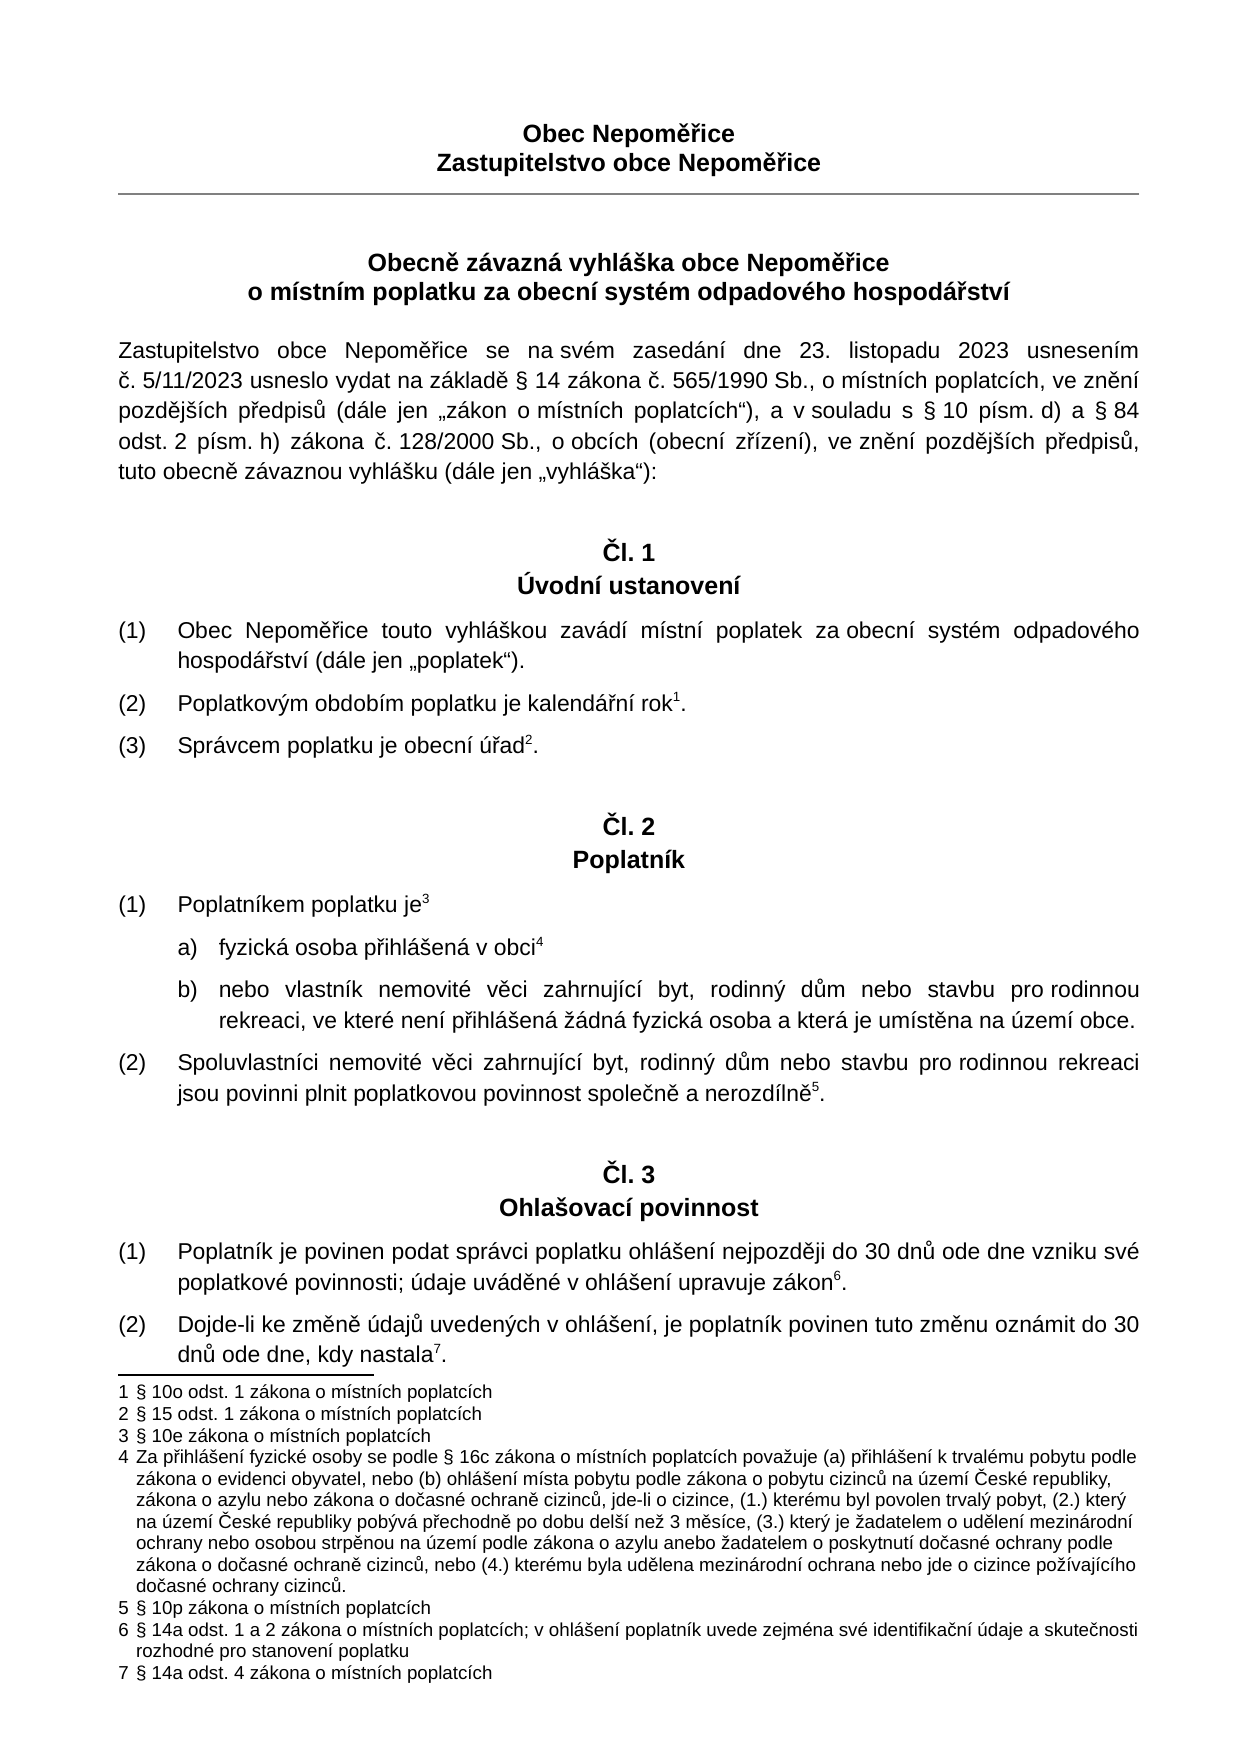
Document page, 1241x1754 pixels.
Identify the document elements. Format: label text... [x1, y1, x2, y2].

text Zastupitelstvo obce Nepoměřice se na svém zasedání dne 23. listopadu 2023 usnesením č. 5/11/2023 usneslo vydat na základě § 14 zákona č. 565/1990 Sb., o místních poplatcích, ve znění pozdějších předpisů (dále jen „zákon o místních poplatcích“), a v souladu s § 10 písm. d) a § 84 odst. 2 písm. h) zákona č. 128/2000 Sb., o obcích (obecní zřízení), ve znění pozdějších předpisů, tuto obecně závaznou vyhlášku (dále jen „vyhláška“): [118, 337, 1139, 484]
title Obec Nepoměřice Zastupitelstvo obce Nepoměřice [118, 119, 1139, 176]
list Spoluvlastníci nemovité věci zahrnující byt, rodinný dům nebo stavbu pro rodinnou rekreaci jsou povinni plnit poplatkovou povinnost společně a nerozdílně. [118, 1049, 1139, 1106]
list Za přihlášení fyzické osoby se podle § 16c zákona o místních poplatcích považuje (a) přihlášení k trvalému pobytu podle zákona o evidenci obyvatel, nebo (b) ohlášení místa pobytu podle zákona o pobytu cizinců na území České republiky, zákona o azylu nebo zákona o dočasné ochraně cizinců, jde-li o cizince, (1.) kterému byl povolen trvalý pobyt, (2.) který na území České republiky pobývá přechodně po dobu delší než 3 měsíce, (3.) který je žadatelem o udělení mezinárodní ochrany nebo osobou strpěnou na území podle zákona o azylu anebo žadatelem o poskytnutí dočasné ochrany podle zákona o dočasné ochraně cizinců, nebo (4.) kterému byla udělena mezinárodní ochrana nebo jde o cizince požívajícího dočasné ochrany cizinců. [118, 1446, 1139, 1597]
list Poplatník je povinen podat správci poplatku ohlášení nejpozději do 30 dnů ode dne vzniku své poplatkové povinnosti; údaje uváděné v ohlášení upravuje zákon. [118, 1238, 1139, 1295]
list fyzická osoba přihlášená v obci [177, 934, 1139, 960]
list § 14a odst. 4 zákona o místních poplatcích [118, 1662, 1139, 1683]
list nebo vlastník nemovité věci zahrnující byt, rodinný dům nebo stavbu pro rodinnou rekreaci, ve které není přihlášená žádná fyzická osoba a která je umístěna na území obce. [177, 976, 1139, 1033]
list Dojde-li ke změně údajů uvedených v ohlášení, je poplatník povinen tuto změnu oznámit do 30 dnů ode dne, kdy nastala. [118, 1311, 1139, 1368]
list § 10e zákona o místních poplatcích [118, 1424, 1139, 1446]
subtitle Čl. 1 Úvodní ustanovení [118, 538, 1139, 600]
list § 10o odst. 1 zákona o místních poplatcích [118, 1381, 1139, 1403]
list Poplatkovým obdobím poplatku je kalendářní rok. [118, 689, 1139, 716]
list Poplatníkem poplatku je [118, 891, 1139, 917]
subtitle Čl. 2 Poplatník [118, 812, 1139, 874]
list § 14a odst. 1 a 2 zákona o místních poplatcích; v ohlášení poplatník uvede zejména své identifikační údaje a skutečnosti rozhodné pro stanovení poplatku [118, 1618, 1139, 1662]
list Správcem poplatku je obecní úřad. [118, 732, 1139, 758]
list § 15 odst. 1 zákona o místních poplatcích [118, 1403, 1139, 1424]
subtitle Čl. 3 Ohlašovací povinnost [118, 1160, 1139, 1221]
subtitle Obecně závazná vyhláška obce Nepoměřice o místním poplatku za obecní systém odpadového hospodářství [118, 248, 1139, 306]
list Obec Nepoměřice touto vyhláškou zavádí místní poplatek za obecní systém odpadového hospodářství (dále jen „poplatek“). [118, 617, 1139, 673]
list § 10p zákona o místních poplatcích [118, 1597, 1139, 1618]
